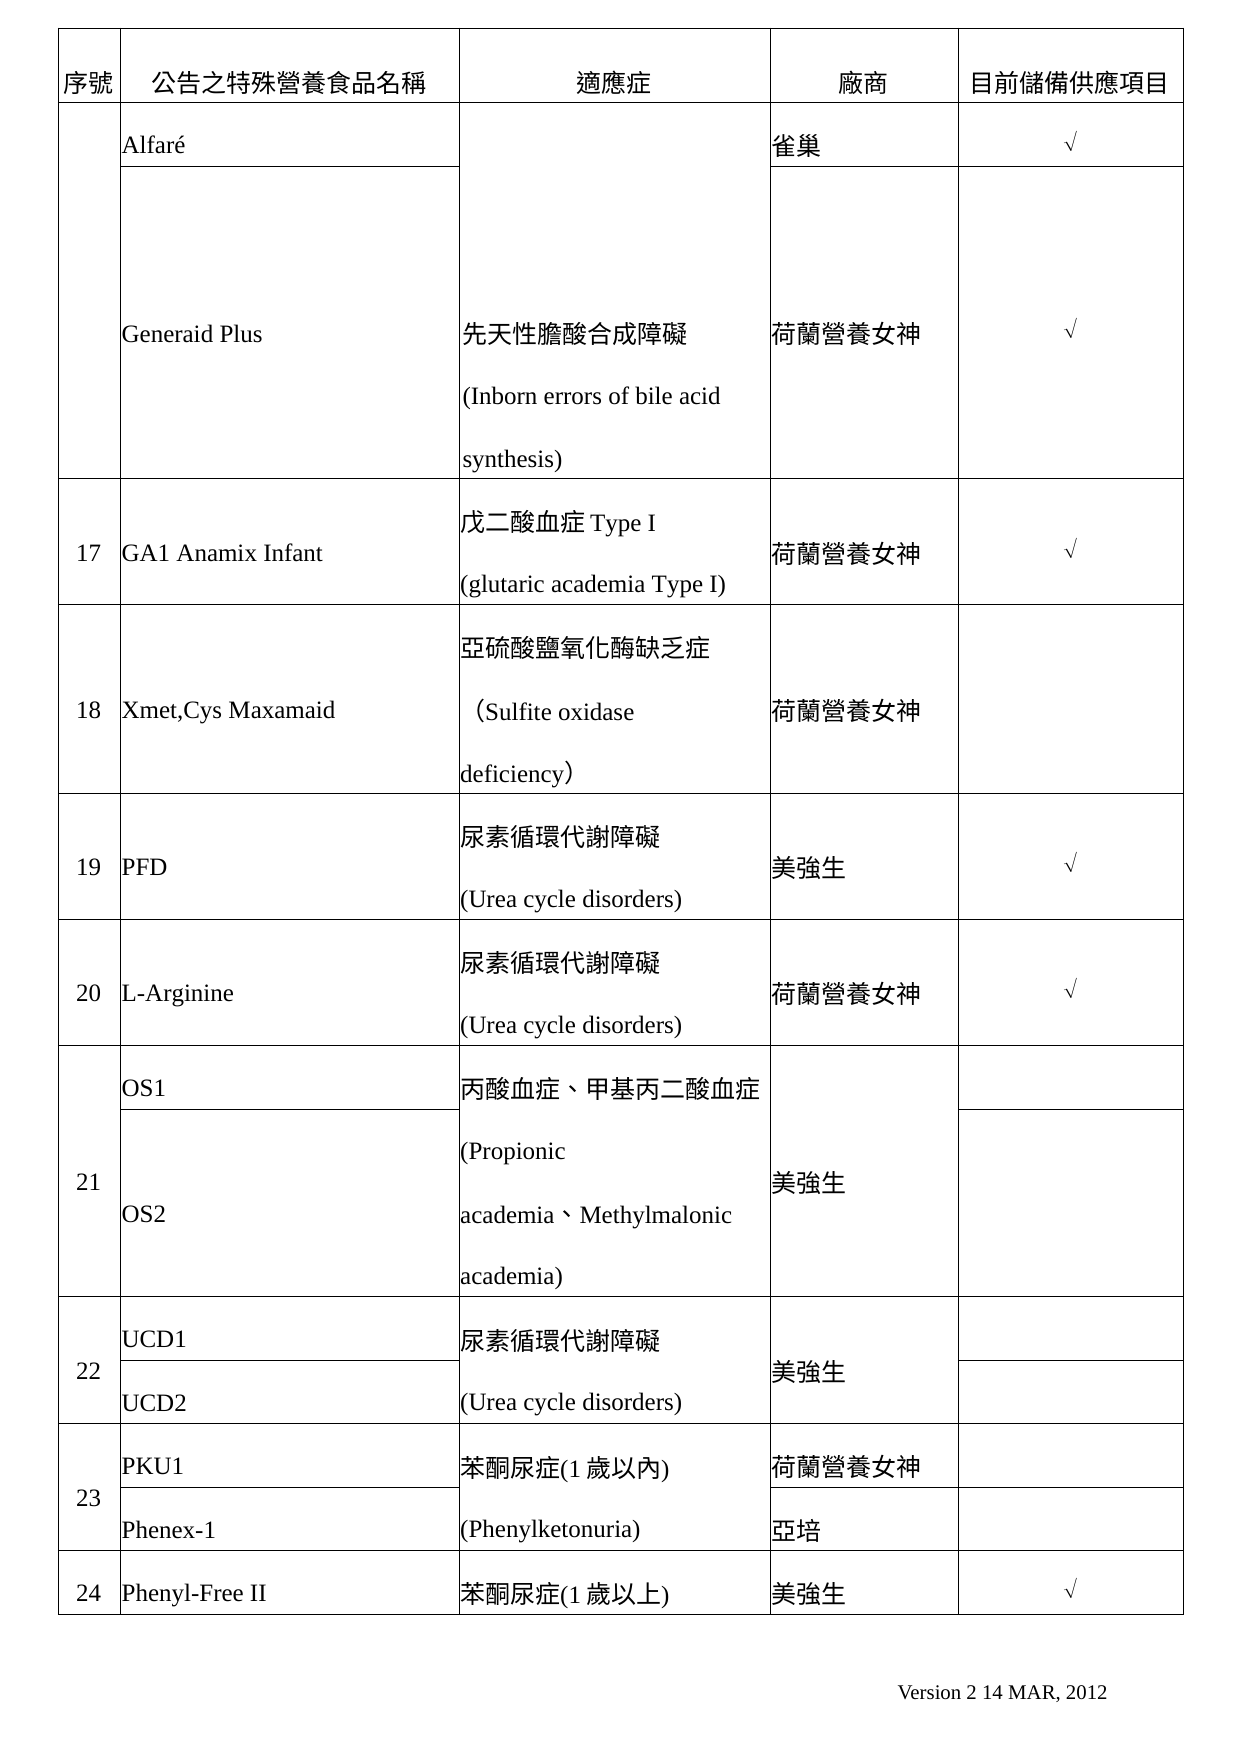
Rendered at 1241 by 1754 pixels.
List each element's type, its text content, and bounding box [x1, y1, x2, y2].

table_cell 雀巢 [771, 103, 958, 166]
table_cell Generaid Plus [121, 167, 459, 478]
table_cell 荷蘭營養女神 [771, 167, 958, 478]
table_cell 尿素循環代謝障礙 (Urea cycle disorders) [460, 920, 770, 1045]
table_cell OS1 [121, 1046, 459, 1108]
table_cell  [959, 920, 1183, 1045]
table_cell UCD1 [121, 1297, 459, 1359]
table_cell 美強生 [771, 1046, 958, 1296]
table_cell Xmet,Cys Maxamaid [121, 605, 459, 793]
table_cell 18 [59, 605, 120, 793]
table_cell  [959, 103, 1183, 166]
table_cell 亞硫酸鹽氧化酶缺乏症 （Sulfite oxidase deficiency） [460, 605, 770, 793]
table_cell 24 [59, 1551, 120, 1614]
table_cell PFD [121, 794, 459, 919]
table_cell 戊二酸血症Type I (glutaric academia Type I) [460, 479, 770, 604]
table_cell [959, 1488, 1183, 1550]
table_cell UCD2 [121, 1361, 459, 1423]
table_cell 荷蘭營養女神 [771, 920, 958, 1045]
table_cell 23 [59, 1424, 120, 1550]
table_cell Phenex-1 [121, 1488, 459, 1550]
table_cell 22 [59, 1297, 120, 1423]
table_header 廠商 [771, 29, 958, 102]
table_cell 美強生 [771, 1297, 958, 1423]
table_cell 荷蘭營養女神 [771, 479, 958, 604]
table_cell [959, 605, 1183, 793]
table_cell [959, 1424, 1183, 1487]
table_cell PKU1 [121, 1424, 459, 1487]
table_cell [959, 1361, 1183, 1423]
table_cell 苯酮尿症(1歲以上) [460, 1551, 770, 1614]
table_cell 荷蘭營養女神 [771, 1424, 958, 1487]
table_cell GA1 Anamix Infant [121, 479, 459, 604]
table_cell 美強生 [771, 1551, 958, 1614]
table_cell [959, 1046, 1183, 1108]
table_cell OS2 [121, 1110, 459, 1296]
table_cell  [959, 1551, 1183, 1614]
table_cell  [959, 794, 1183, 919]
table_cell [959, 1297, 1183, 1359]
table_cell [59, 103, 120, 478]
table_cell 進行性家族性肝內膽汁滯留症(Progressive intrahepatic cholestasis,PFIC) 先天性膽酸合成障礙 (Inborn errors of bile acid synthesis) 先天性全身脂質營養不良症 (Congenital generalized lipodystrophy) [460, 103, 770, 478]
table_header 適應症 [460, 29, 770, 102]
table_cell Alfaré [121, 103, 459, 166]
table_cell [959, 1110, 1183, 1296]
table_cell 苯酮尿症(1歲以內) (Phenylketonuria) [460, 1424, 770, 1550]
table_cell 20 [59, 920, 120, 1045]
table_header 公告之特殊營養食品名稱 [121, 29, 459, 102]
table_cell 美強生 [771, 794, 958, 919]
table_cell 尿素循環代謝障礙 (Urea cycle disorders) [460, 1297, 770, 1423]
table_cell 17 [59, 479, 120, 604]
table_cell L-Arginine [121, 920, 459, 1045]
table_cell  [959, 167, 1183, 478]
table_cell 亞培 [771, 1488, 958, 1550]
table_cell 丙酸血症、甲基丙二酸血症 (Propionic academia、Methylmalonic academia) [460, 1046, 770, 1296]
table_cell 荷蘭營養女神 [771, 605, 958, 793]
table_cell 19 [59, 794, 120, 919]
table_cell 尿素循環代謝障礙 (Urea cycle disorders) [460, 794, 770, 919]
table_cell Phenyl-Free II [121, 1551, 459, 1614]
table_header 序號 [59, 29, 120, 102]
table_cell 21 [59, 1046, 120, 1296]
table_header 目前儲備供應項目 [959, 29, 1183, 102]
table_cell  [959, 479, 1183, 604]
